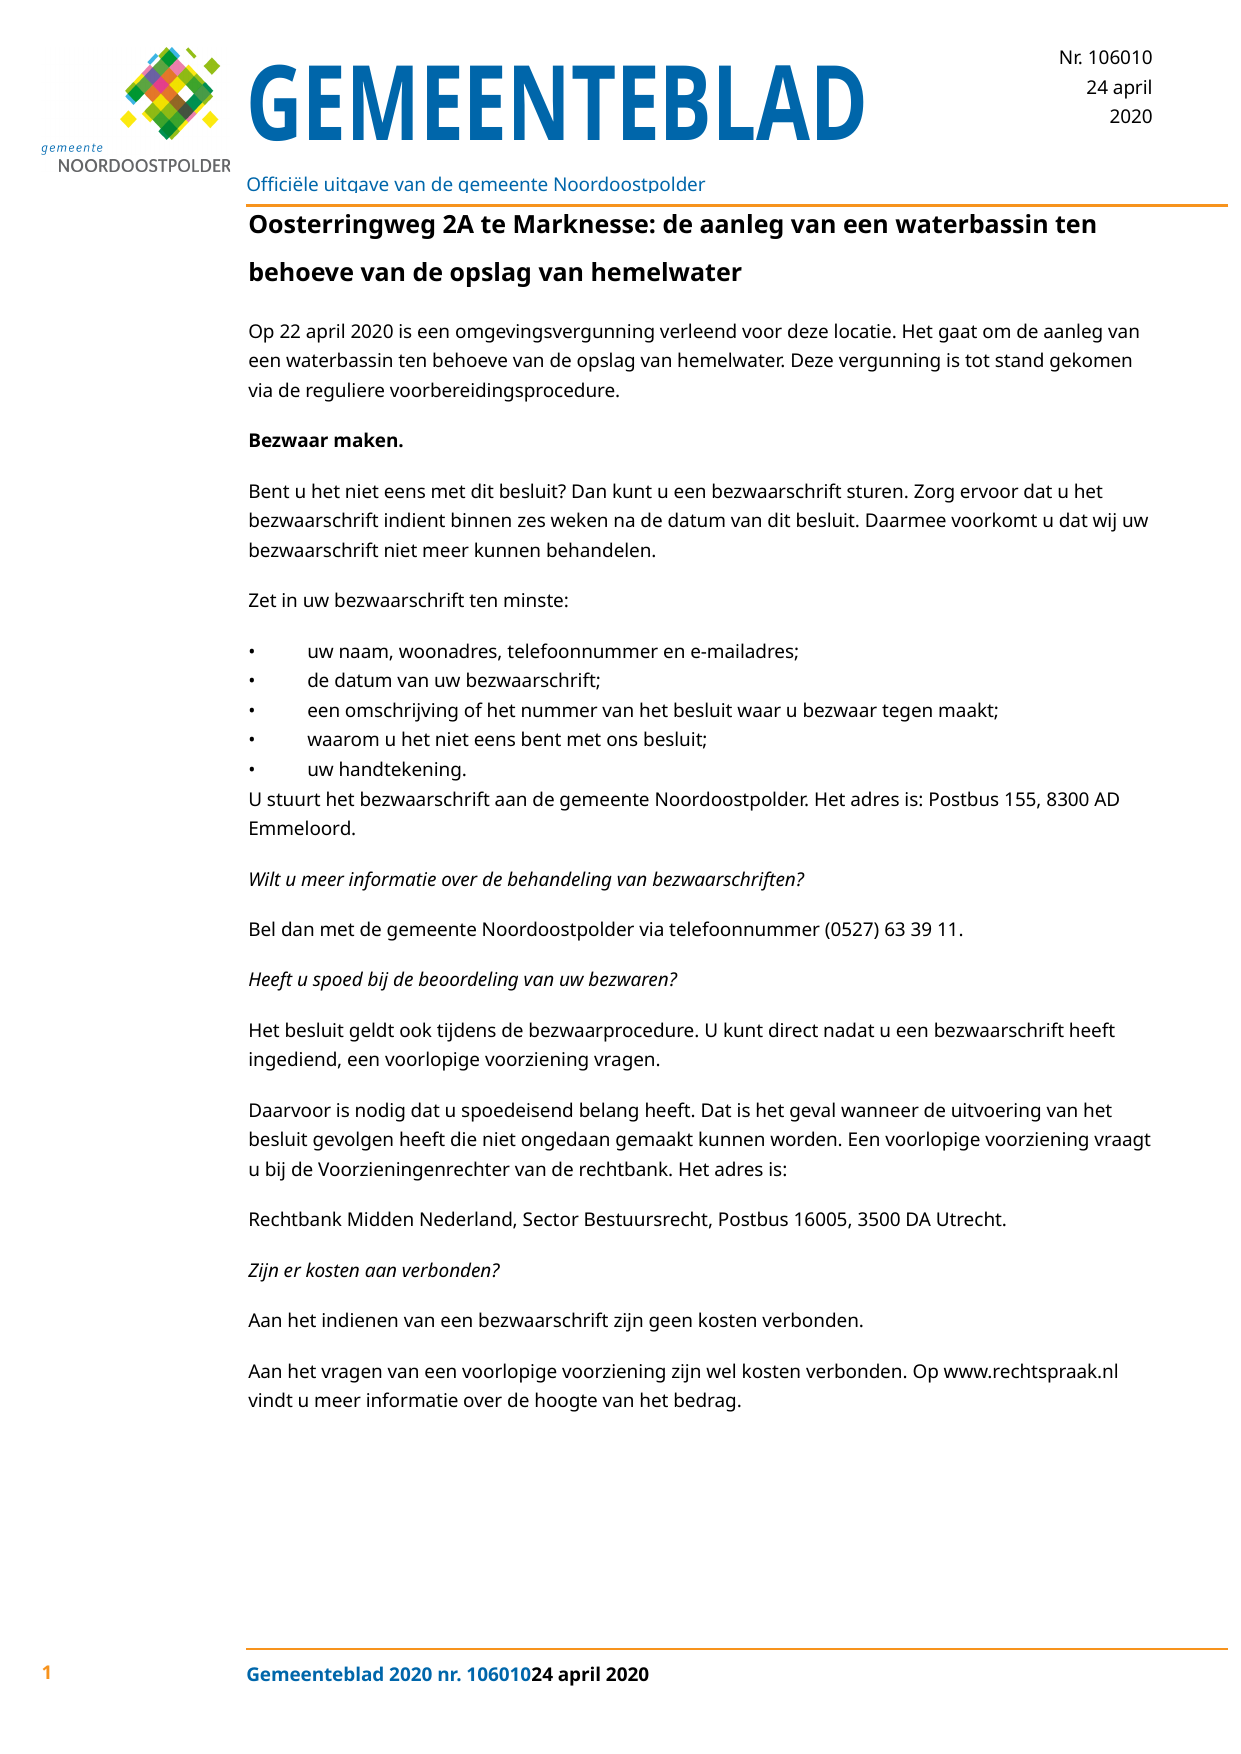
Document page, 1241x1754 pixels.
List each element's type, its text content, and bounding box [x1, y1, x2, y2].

list waarom u het niet eens bent met ons besluit; [248, 727, 1152, 752]
text Zijn er kosten aan verbonden? [248, 1257, 1152, 1283]
text Bel dan met de gemeente Noordoostpolder via telefoonnummer (0527) 63 39 11. [248, 916, 1152, 942]
text Rechtbank Midden Nederland, Sector Bestuursrecht, Postbus 16005, 3500 DA Utrecht. [248, 1207, 1152, 1232]
text Bezwaar maken. [248, 427, 1152, 453]
text U stuurt het bezwaarschrift aan de gemeente Noordoostpolder. Het adres is: Postbus 155, 8300 AD Emmeloord. [248, 786, 1152, 841]
text Zet in uw bezwaarschrift ten minste: [248, 587, 1152, 613]
text Op 22 april 2020 is een omgevingsvergunning verleend voor deze locatie. Het gaat om de aanleg van een waterbassin ten behoeve van de opslag van hemelwater. Deze vergunning is tot stand gekomen via de reguliere voorbereidingsprocedure. [248, 318, 1152, 403]
text Aan het vragen van een voorlopige voorziening zijn wel kosten verbonden. Op www.rechtspraak.nl vindt u meer informatie over de hoogte van het bedrag. [248, 1358, 1152, 1413]
text Oosterringweg 2A te Marknesse: de aanleg van een waterbassin ten behoeve van de opslag van hemelwater [248, 207, 1152, 288]
text Daarvoor is nodig dat u spoedeisend belang heeft. Dat is het geval wanneer de uitvoering van het besluit gevolgen heeft die niet ongedaan gemaakt kunnen worden. Een voorlopige voorziening vraagt u bij de Voorzieningenrechter van de rechtbank. Het adres is: [248, 1097, 1152, 1182]
list de datum van uw bezwaarschrift; [248, 667, 1152, 693]
picture [41, 47, 231, 172]
text Wilt u meer informatie over de behandeling van bezwaarschriften? [248, 866, 1152, 892]
text Aan het indienen van een bezwaarschrift zijn geen kosten verbonden. [248, 1307, 1152, 1333]
text Bent u het niet eens met dit besluit? Dan kunt u een bezwaarschrift sturen. Zorg ervoor dat u het bezwaarschrift indient binnen zes weken na de datum van dit besluit. Daarmee voorkomt u dat wij uw bezwaarschrift niet meer kunnen behandelen. [248, 478, 1152, 563]
text Heeft u spoed bij de beoordeling van uw bezwaren? [248, 967, 1152, 992]
text Het besluit geldt ook tijdens de bezwaarprocedure. U kunt direct nadat u een bezwaarschrift heeft ingediend, een voorlopige voorziening vragen. [248, 1017, 1152, 1072]
list uw handtekening. [248, 756, 1152, 782]
list een omschrijving of het nummer van het besluit waar u bezwaar tegen maakt; [248, 697, 1152, 723]
list uw naam, woonadres, telefoonnummer en e-mailadres; [248, 638, 1152, 664]
